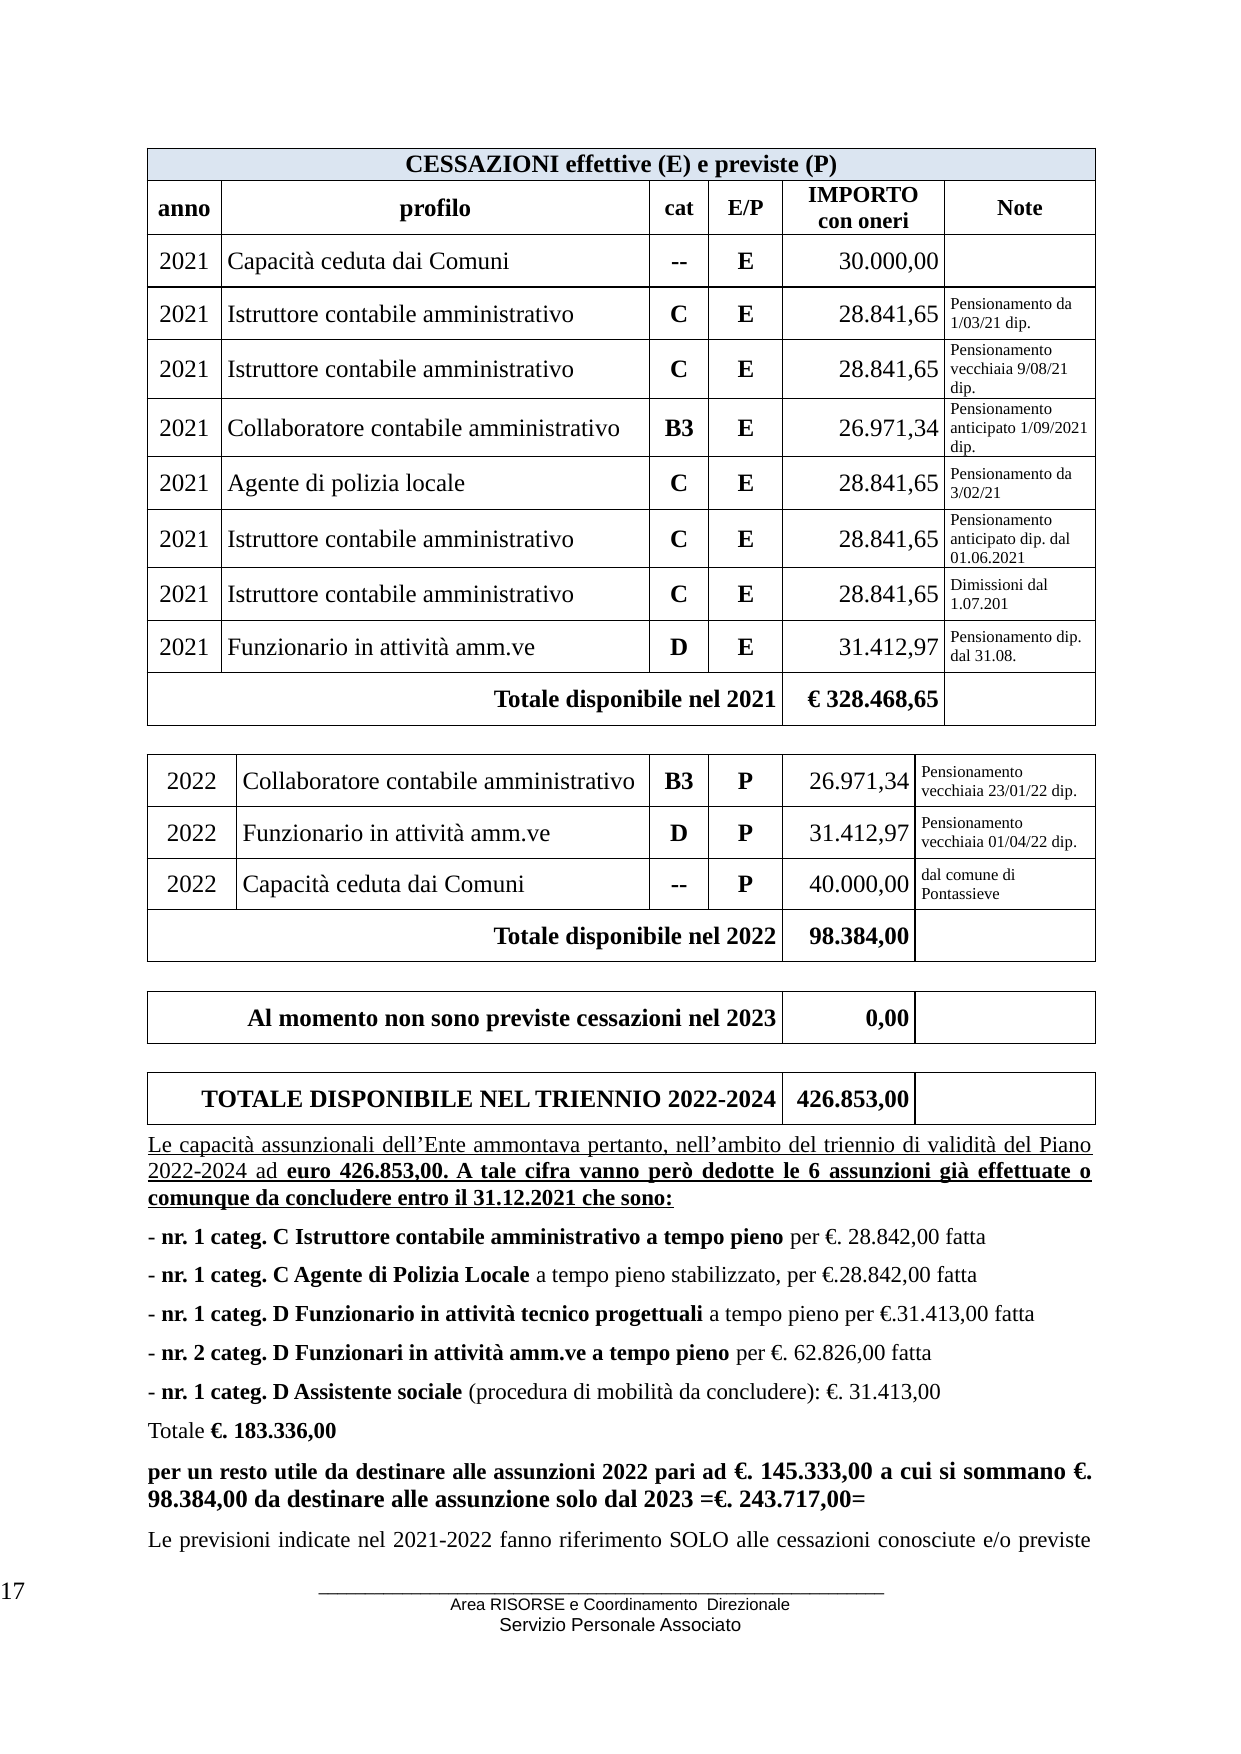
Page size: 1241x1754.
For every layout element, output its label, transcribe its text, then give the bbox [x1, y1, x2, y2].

table_cell 28.841,65 [783, 568, 944, 619]
text - nr. 2 categ. D Funzionari in attività amm.ve a tempo pieno per €. 62.826,00 fatta [148, 1339, 1092, 1366]
table_cell Istruttore contabile amministrativo [222, 510, 649, 567]
table_cell P [709, 807, 782, 858]
table_header 2022 [148, 755, 236, 806]
table_cell dal comune di Pontassieve [916, 859, 1095, 909]
table_header TOTALE DISPONIBILE NEL TRIENNIO 2022-2024 [148, 1073, 782, 1124]
table_cell Istruttore contabile amministrativo [222, 568, 649, 619]
table_cell 2021 [148, 568, 221, 619]
table_cell E/P [709, 181, 782, 234]
table_cell Totale disponibile nel 2022 [148, 910, 782, 961]
table_cell Pensionamento dip. dal 31.08. [945, 621, 1095, 672]
table_header B3 [650, 755, 708, 806]
table_cell Pensionamento da 1/03/21 dip. [945, 288, 1095, 339]
text Le previsioni indicate nel 2021-2022 fanno riferimento SOLO alle cessazioni conosciute e/o previste [148, 1526, 1092, 1552]
table_header Pensionamento vecchiaia 23/01/22 dip. [916, 755, 1095, 806]
table_header 426.853,00 [783, 1073, 914, 1124]
table_cell 31.412,97 [783, 621, 944, 672]
table_cell anno [148, 181, 221, 234]
table_cell € 328.468,65 [783, 673, 944, 724]
table_header Collaboratore contabile amministrativo [237, 755, 649, 806]
table_cell Funzionario in attività amm.ve [222, 621, 649, 672]
table_cell 2021 [148, 340, 221, 397]
table_cell 2022 [148, 807, 236, 858]
table_cell B3 [650, 399, 708, 456]
table_cell P [709, 859, 782, 909]
table_cell Pensionamento vecchiaia 9/08/21 dip. [945, 340, 1095, 397]
table_cell C [650, 457, 708, 508]
table_cell Pensionamento anticipato 1/09/2021 dip. [945, 399, 1095, 456]
table_cell [945, 235, 1095, 286]
table_cell 28.841,65 [783, 510, 944, 567]
table_cell 2021 [148, 399, 221, 456]
table_cell Funzionario in attività amm.ve [237, 807, 649, 858]
table_header 0,00 [783, 992, 914, 1042]
table_cell [945, 673, 1095, 724]
text comunque da concludere entro il 31.12.2021 che sono: [148, 1182, 1092, 1210]
table_cell 40.000,00 [783, 859, 914, 909]
table_cell E [709, 288, 782, 339]
text per un resto utile da destinare alle assunzioni 2022 pari ad €. 145.333,00 a cui si sommano €. 98.384,00 da destinare alle assunzione solo dal 2023 =€. 243.717,00= [148, 1456, 1092, 1513]
table_cell -- [650, 859, 708, 909]
table_cell Totale disponibile nel 2021 [148, 673, 782, 724]
table_cell 2021 [148, 235, 221, 286]
table_cell E [709, 457, 782, 508]
table_cell Capacità ceduta dai Comuni [237, 859, 649, 909]
table_cell -- [650, 235, 708, 286]
table_cell 2021 [148, 288, 221, 339]
table_cell C [650, 510, 708, 567]
table_cell Istruttore contabile amministrativo [222, 340, 649, 397]
table_cell E [709, 399, 782, 456]
table_cell Collaboratore contabile amministrativo [222, 399, 649, 456]
table_cell cat [650, 181, 708, 234]
table_cell Dimissioni dal 1.07.201 [945, 568, 1095, 619]
table_cell Istruttore contabile amministrativo [222, 288, 649, 339]
text - nr. 1 categ. C Istruttore contabile amministrativo a tempo pieno per €. 28.842,00 fatta [148, 1223, 1092, 1249]
table_header Al momento non sono previste cessazioni nel 2023 [148, 992, 782, 1042]
table_cell Pensionamento vecchiaia 01/04/22 dip. [916, 807, 1095, 858]
table_header 26.971,34 [783, 755, 914, 806]
table_cell 98.384,00 [783, 910, 914, 961]
table_cell E [709, 510, 782, 567]
table_cell Agente di polizia locale [222, 457, 649, 508]
table_cell E [709, 340, 782, 397]
table_cell E [709, 621, 782, 672]
text 2022-2024 ad euro 426.853,00. A tale cifra vanno però dedotte le 6 assunzioni già effettuate o [148, 1155, 1092, 1180]
table_cell 28.841,65 [783, 457, 944, 508]
table_cell Capacità ceduta dai Comuni [222, 235, 649, 286]
table_cell Pensionamento da 3/02/21 [945, 457, 1095, 508]
table_cell D [650, 621, 708, 672]
text Le capacità assunzionali dell’Ente ammontava pertanto, nell’ambito del triennio di validità del Piano [148, 1131, 1092, 1154]
table_cell Pensionamento anticipato dip. dal 01.06.2021 [945, 510, 1095, 567]
table_cell 2021 [148, 510, 221, 567]
text - nr. 1 categ. D Assistente sociale (procedura di mobilità da concludere): €. 31.413,00 [148, 1378, 1092, 1404]
table_header [916, 1073, 1095, 1124]
table_cell 2022 [148, 859, 236, 909]
table_cell C [650, 288, 708, 339]
text Totale €. 183.336,00 [148, 1417, 1092, 1443]
table_cell 2021 [148, 621, 221, 672]
table_cell E [709, 568, 782, 619]
table_cell 30.000,00 [783, 235, 944, 286]
table_cell 31.412,97 [783, 807, 914, 858]
table_cell E [709, 235, 782, 286]
table_cell Note [945, 181, 1095, 234]
table_cell C [650, 340, 708, 397]
table_header CESSAZIONI effettive (E) e previste (P) [148, 149, 1095, 180]
table_cell IMPORTO con oneri [783, 181, 944, 234]
table_cell 28.841,65 [783, 340, 944, 397]
text - nr. 1 categ. C Agente di Polizia Locale a tempo pieno stabilizzato, per €.28.842,00 fatta [148, 1262, 1092, 1288]
table_cell profilo [222, 181, 649, 234]
table_cell 2021 [148, 457, 221, 508]
table_cell 28.841,65 [783, 288, 944, 339]
table_cell [916, 910, 1095, 961]
table_cell C [650, 568, 708, 619]
table_cell 26.971,34 [783, 399, 944, 456]
table_cell D [650, 807, 708, 858]
text - nr. 1 categ. D Funzionario in attività tecnico progettuali a tempo pieno per €.31.413,00 fatta [148, 1300, 1092, 1327]
table_header [916, 992, 1095, 1042]
table_header P [709, 755, 782, 806]
